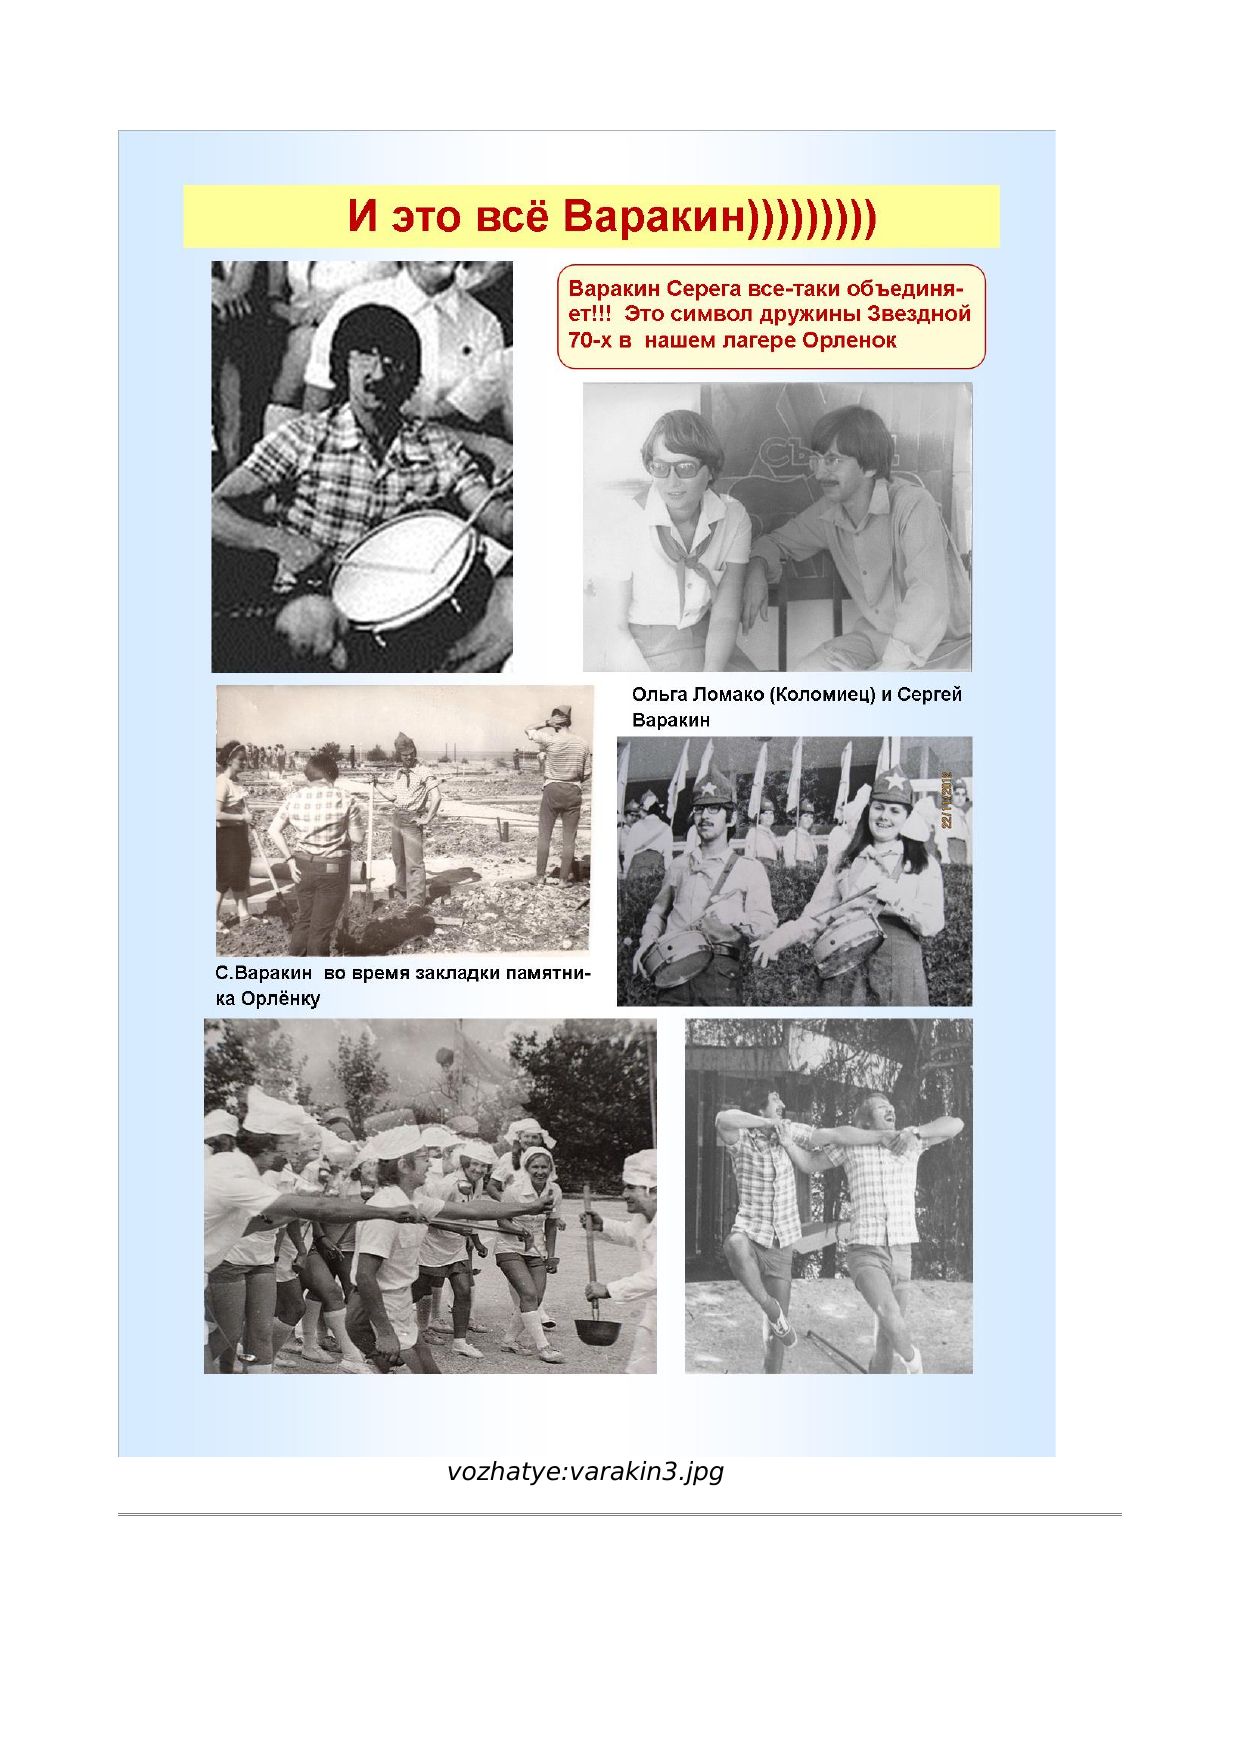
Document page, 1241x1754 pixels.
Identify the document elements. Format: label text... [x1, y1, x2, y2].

picture [118, 130, 1056, 1457]
text vozhatye:varakin3.jpg [118, 1457, 1056, 1486]
